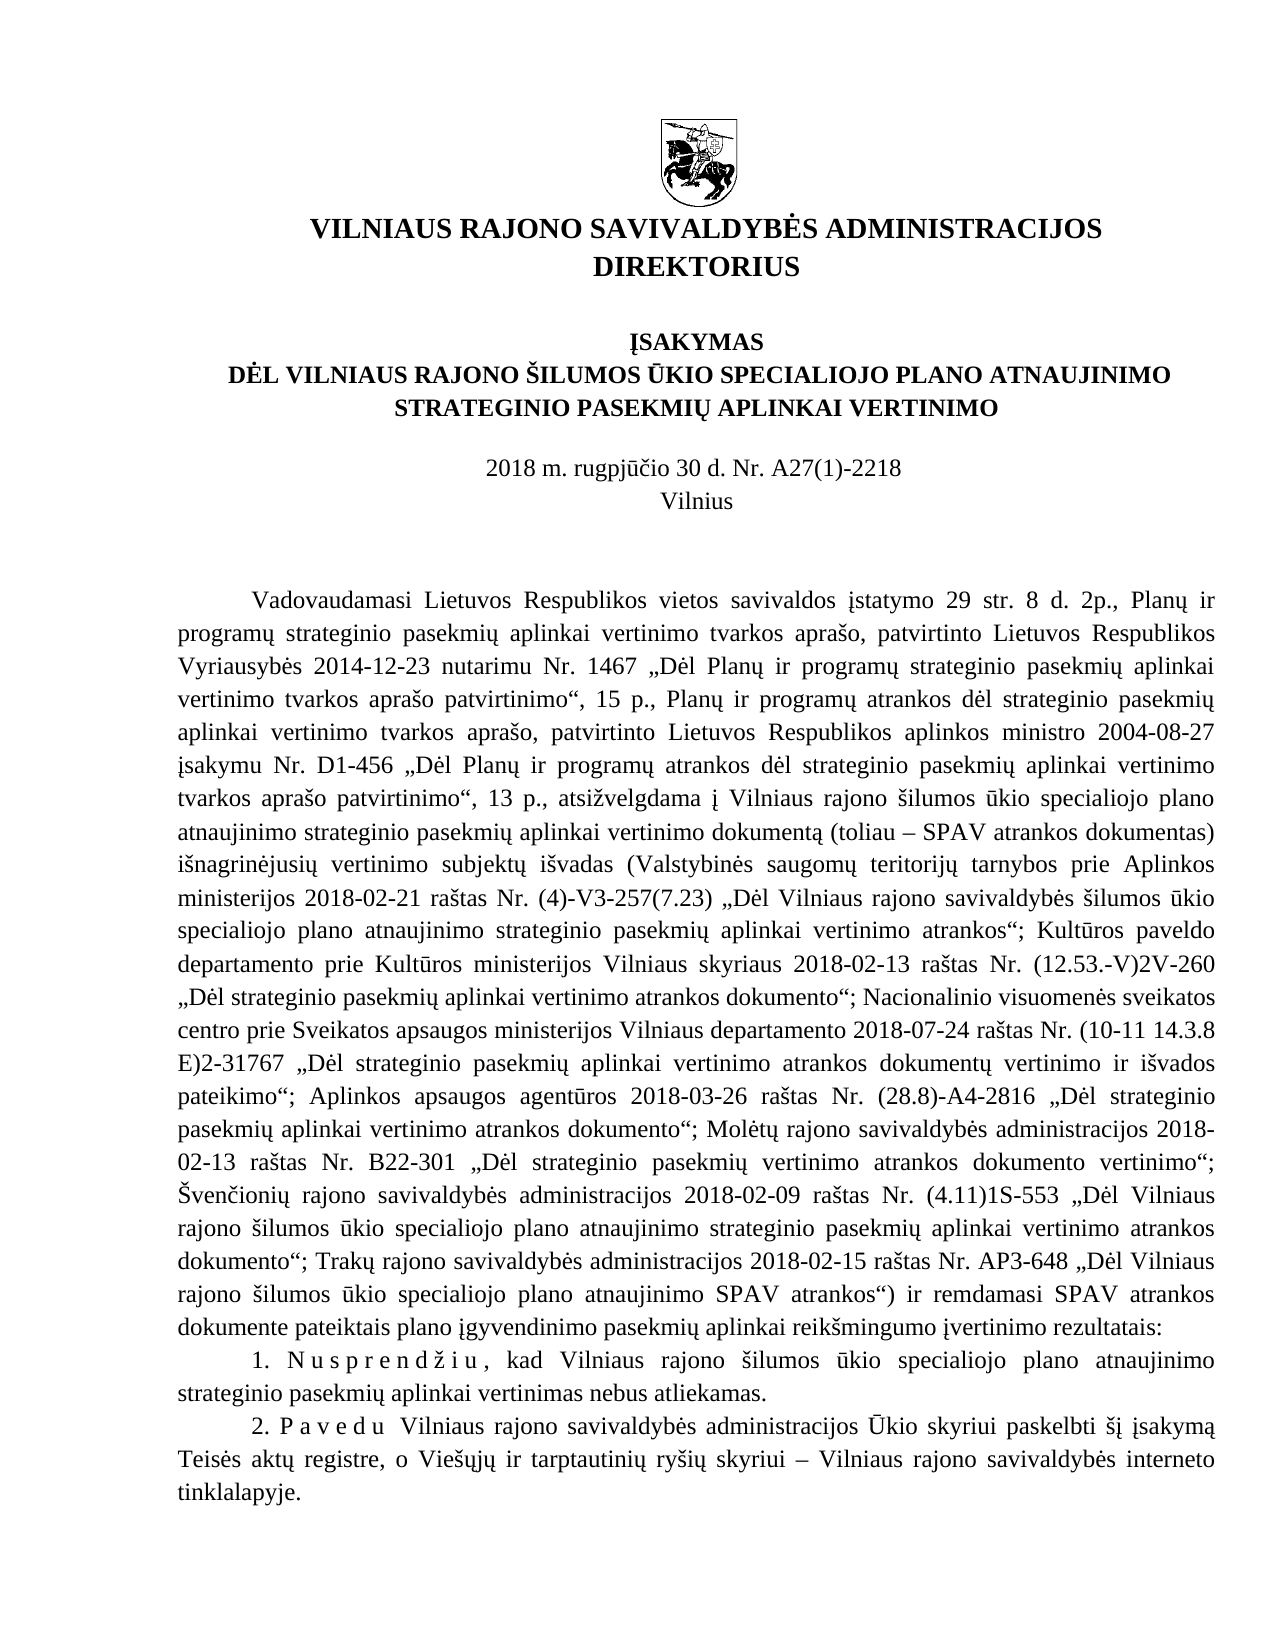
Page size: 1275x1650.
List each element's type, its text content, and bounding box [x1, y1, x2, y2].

text 2. Pavedu Vilniaus rajono savivaldybės administracijos Ūkio skyriui paskelbti šį įsakymą Teisės aktų registre, o Viešųjų ir tarptautinių ryšių skyriui – Vilniaus rajono savivaldybės interneto tinklalapyje. [177, 1411, 1216, 1506]
text 1. Nusprendžiu, kad Vilniaus rajono šilumos ūkio specialiojo plano atnaujinimo strateginio pasekmių aplinkai vertinimas nebus atliekamas. [177, 1345, 1216, 1407]
text Dėl VILNIAUS RAJONO ŠILUMOS ŪKIO SPECIALIOJO PLANO ATNAUJINIMO STRATEGINIO PASEKMIŲ APLINKAI VERTINIMO [177, 360, 1216, 421]
text 2018 m. rugpjūčio 30 d. Nr. A27(1)-2218 [177, 453, 1216, 482]
text VILNIAUS RAJONO SAVIVALDYBĖS ADMINISTRACIJOS [192, 211, 1221, 244]
text ĮSAKYMAS [177, 327, 1216, 355]
text Vilnius [177, 486, 1216, 515]
text DIREKTORIUS [177, 249, 1216, 283]
text Vadovaudamasi Lietuvos Respublikos vietos savivaldos įstatymo 29 str. 8 d. 2p., Planų ir programų strateginio pasekmių aplinkai vertinimo tvarkos aprašo, patvirtinto Lietuvos Respublikos Vyriausybės 2014-12-23 nutarimu Nr. 1467 „Dėl Planų ir programų strateginio pasekmių aplinkai vertinimo tvarkos aprašo patvirtinimo“, 15 p., Planų ir programų atrankos dėl strateginio pasekmių aplinkai vertinimo tvarkos aprašo, patvirtinto Lietuvos Respublikos aplinkos ministro 2004-08-27 įsakymu Nr. D1-456 „Dėl Planų ir programų atrankos dėl strateginio pasekmių aplinkai vertinimo tvarkos aprašo patvirtinimo“, 13 p., atsižvelgdama į Vilniaus rajono šilumos ūkio specialiojo plano atnaujinimo strateginio pasekmių aplinkai vertinimo dokumentą (toliau – SPAV atrankos dokumentas) išnagrinėjusių vertinimo subjektų išvadas (Valstybinės saugomų teritorijų tarnybos prie Aplinkos ministerijos 2018-02-21 raštas Nr. (4)-V3-257(7.23) „Dėl Vilniaus rajono savivaldybės šilumos ūkio specialiojo plano atnaujinimo strateginio pasekmių aplinkai vertinimo atrankos“; Kultūros paveldo departamento prie Kultūros ministerijos Vilniaus skyriaus 2018-02-13 raštas Nr. (12.53.-V)2V-260 „Dėl strateginio pasekmių aplinkai vertinimo atrankos dokumento“; Nacionalinio visuomenės sveikatos centro prie Sveikatos apsaugos ministerijos Vilniaus departamento 2018-07-24 raštas Nr. (10-11 14.3.8 E)2-31767 „Dėl strateginio pasekmių aplinkai vertinimo atrankos dokumentų vertinimo ir išvados pateikimo“; Aplinkos apsaugos agentūros 2018-03-26 raštas Nr. (28.8)-A4-2816 „Dėl strateginio pasekmių aplinkai vertinimo atrankos dokumento“; Molėtų rajono savivaldybės administracijos 2018-02-13 raštas Nr. B22-301 „Dėl strateginio pasekmių vertinimo atrankos dokumento vertinimo“; Švenčionių rajono savivaldybės administracijos 2018-02-09 raštas Nr. (4.11)1S-553 „Dėl Vilniaus rajono šilumos ūkio specialiojo plano atnaujinimo strateginio pasekmių aplinkai vertinimo atrankos dokumento“; Trakų rajono savivaldybės administracijos 2018-02-15 raštas Nr. AP3-648 „Dėl Vilniaus rajono šilumos ūkio specialiojo plano atnaujinimo SPAV atrankos“) ir remdamasi SPAV atrankos dokumente pateiktais plano įgyvendinimo pasekmių aplinkai reikšmingumo įvertinimo rezultatais: [177, 585, 1216, 1341]
